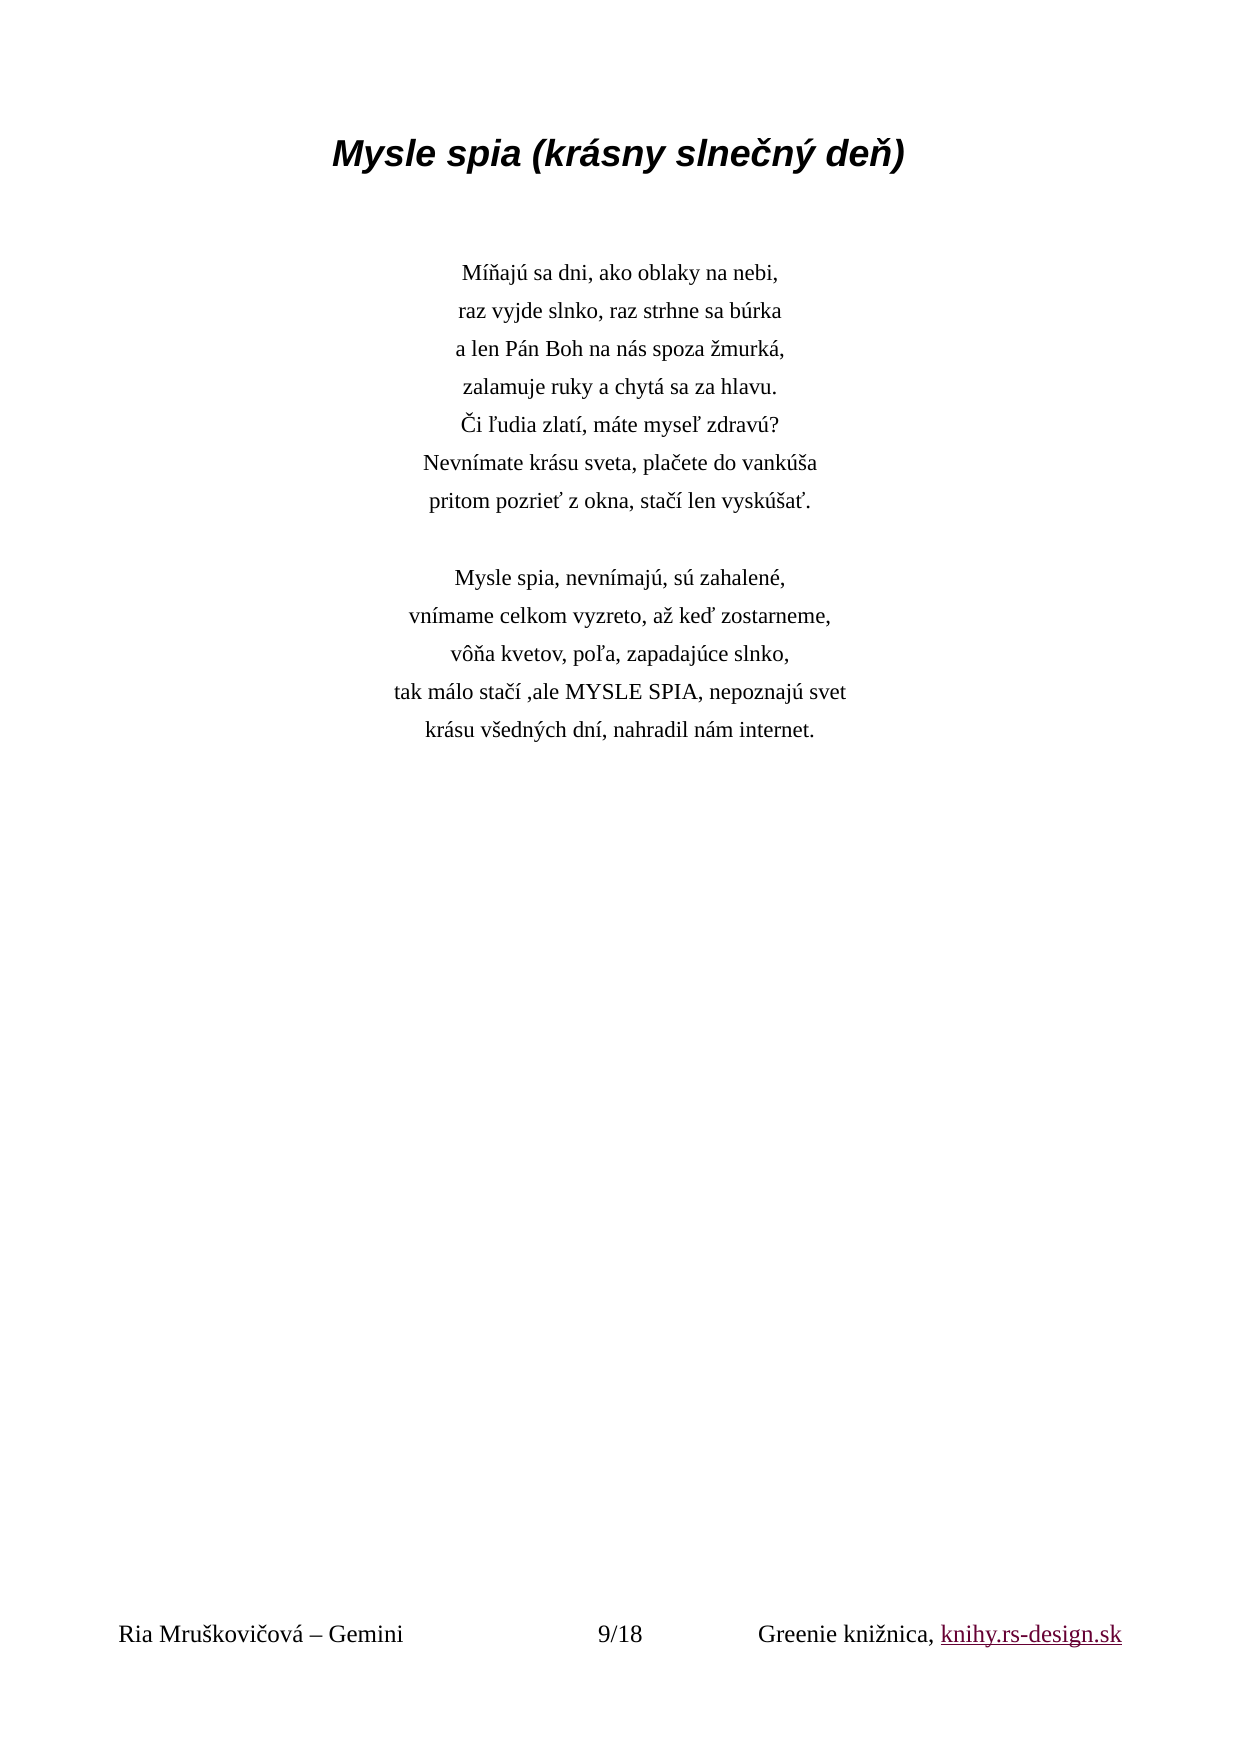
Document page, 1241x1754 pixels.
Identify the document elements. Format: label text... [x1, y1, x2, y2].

text pritom pozrieť z okna, stačí len vyskúšať. [106, 487, 1134, 514]
subtitle Mysle spia (krásny slnečný deň) [106, 131, 1134, 174]
text a len Pán Boh na nás spoza žmurká, [106, 335, 1134, 361]
text Mysle spia, nevnímajú, sú zahalené, [106, 564, 1134, 590]
text Či ľudia zlatí, máte myseľ zdravú? [106, 411, 1134, 437]
text Míňajú sa dni, ako oblaky na nebi, [106, 259, 1134, 285]
text vnímame celkom vyzreto, až keď zostarneme, [106, 602, 1134, 628]
text krásu všedných dní, nahradil nám internet. [106, 716, 1134, 742]
text vôňa kvetov, poľa, zapadajúce slnko, [106, 640, 1134, 666]
text tak málo stačí ,ale MYSLE SPIA, nepoznajú svet [106, 678, 1134, 704]
text zalamuje ruky a chytá sa za hlavu. [106, 373, 1134, 399]
text raz vyjde slnko, raz strhne sa búrka [106, 297, 1134, 323]
text Nevnímate krásu sveta, plačete do vankúša [106, 449, 1134, 476]
